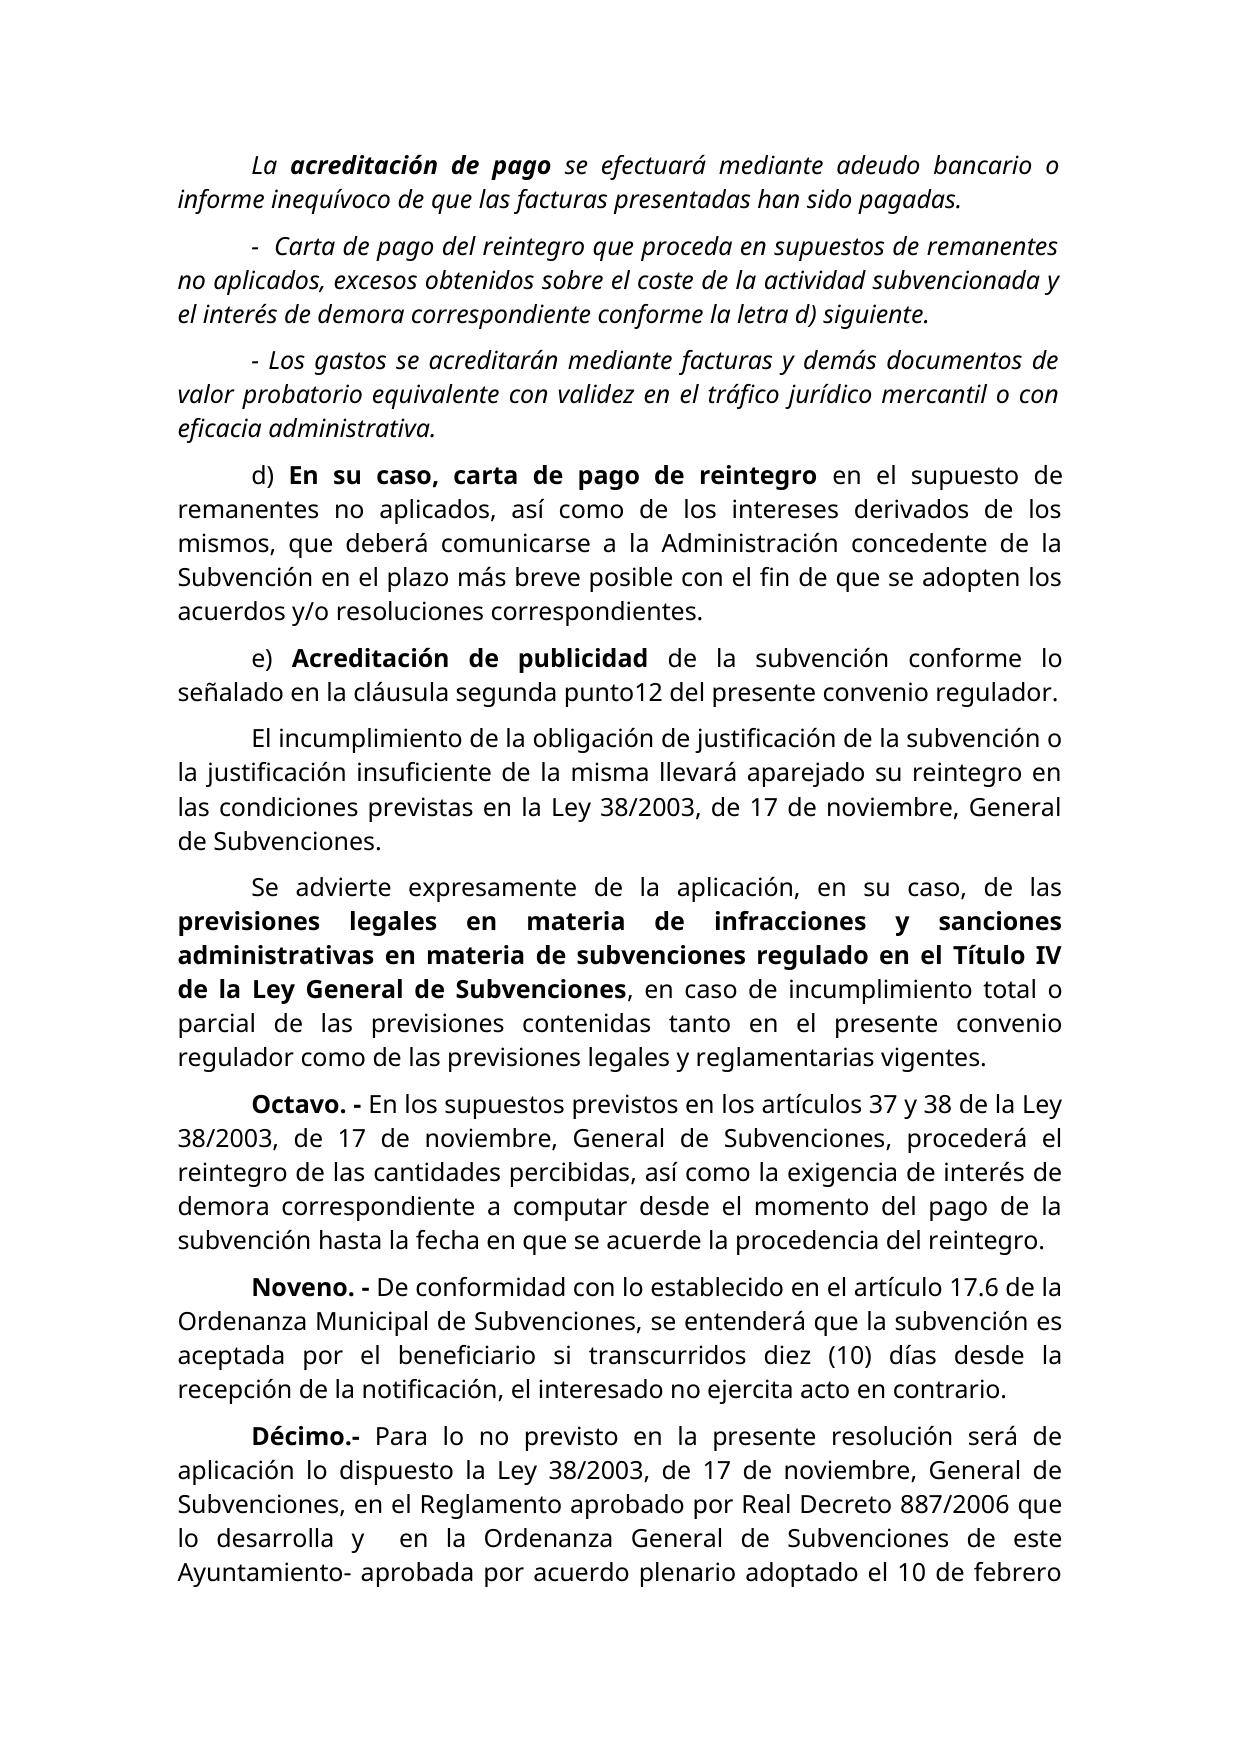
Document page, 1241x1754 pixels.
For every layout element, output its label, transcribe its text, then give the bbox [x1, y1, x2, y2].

text Noveno. - De conformidad con lo establecido en el artículo 17.6 de la Ordenanza Municipal de Subvenciones, se entenderá que la subvención es aceptada por el beneficiario si transcurridos diez (10) días desde la recepción de la notificación, el interesado no ejercita acto en contrario. [177, 1269, 1063, 1406]
text Décimo.- Para lo no previsto en la presente resolución será de aplicación lo dispuesto la Ley 38/2003, de 17 de noviembre, General de Subvenciones, en el Reglamento aprobado por Real Decreto 887/2006 que lo desarrolla y en la Ordenanza General de Subvenciones de este Ayuntamiento- aprobada por acuerdo plenario adoptado el 10 de febrero [177, 1418, 1063, 1588]
text Se advierte expresamente de la aplicación, en su caso, de las previsiones legales en materia de infracciones y sanciones administrativas en materia de subvenciones regulado en el Título IV de la Ley General de Subvenciones, en caso de incumplimiento total o parcial de las previsiones contenidas tanto en el presente convenio regulador como de las previsiones legales y reglamentarias vigentes. [177, 870, 1063, 1074]
text - Carta de pago del reintegro que proceda en supuestos de remanentes no aplicados, excesos obtenidos sobre el coste de la actividad subvencionada y el interés de demora correspondiente conforme la letra d) siguiente. [177, 228, 1063, 330]
text - Los gastos se acreditarán mediante facturas y demás documentos de valor probatorio equivalente con validez en el tráfico jurídico mercantil o con eficacia administrativa. [177, 343, 1063, 445]
text El incumplimiento de la obligación de justificación de la subvención o la justificación insuficiente de la misma llevará aparejado su reintegro en las condiciones previstas en la Ley 38/2003, de 17 de noviembre, General de Subvenciones. [177, 721, 1063, 857]
text d) En su caso, carta de pago de reintegro en el supuesto de remanentes no aplicados, así como de los intereses derivados de los mismos, que deberá comunicarse a la Administración concedente de la Subvención en el plazo más breve posible con el fin de que se adopten los acuerdos y/o resoluciones correspondientes. [177, 458, 1063, 628]
text La acreditación de pago se efectuará mediante adeudo bancario o informe inequívoco de que las facturas presentadas han sido pagadas. [177, 148, 1063, 216]
text Octavo. - En los supuestos previstos en los artículos 37 y 38 de la Ley 38/2003, de 17 de noviembre, General de Subvenciones, procederá el reintegro de las cantidades percibidas, así como la exigencia de interés de demora correspondiente a computar desde el momento del pago de la subvención hasta la fecha en que se acuerde la procedencia del reintegro. [177, 1087, 1063, 1257]
text e) Acreditación de publicidad de la subvención conforme lo señalado en la cláusula segunda punto12 del presente convenio regulador. [177, 640, 1063, 708]
